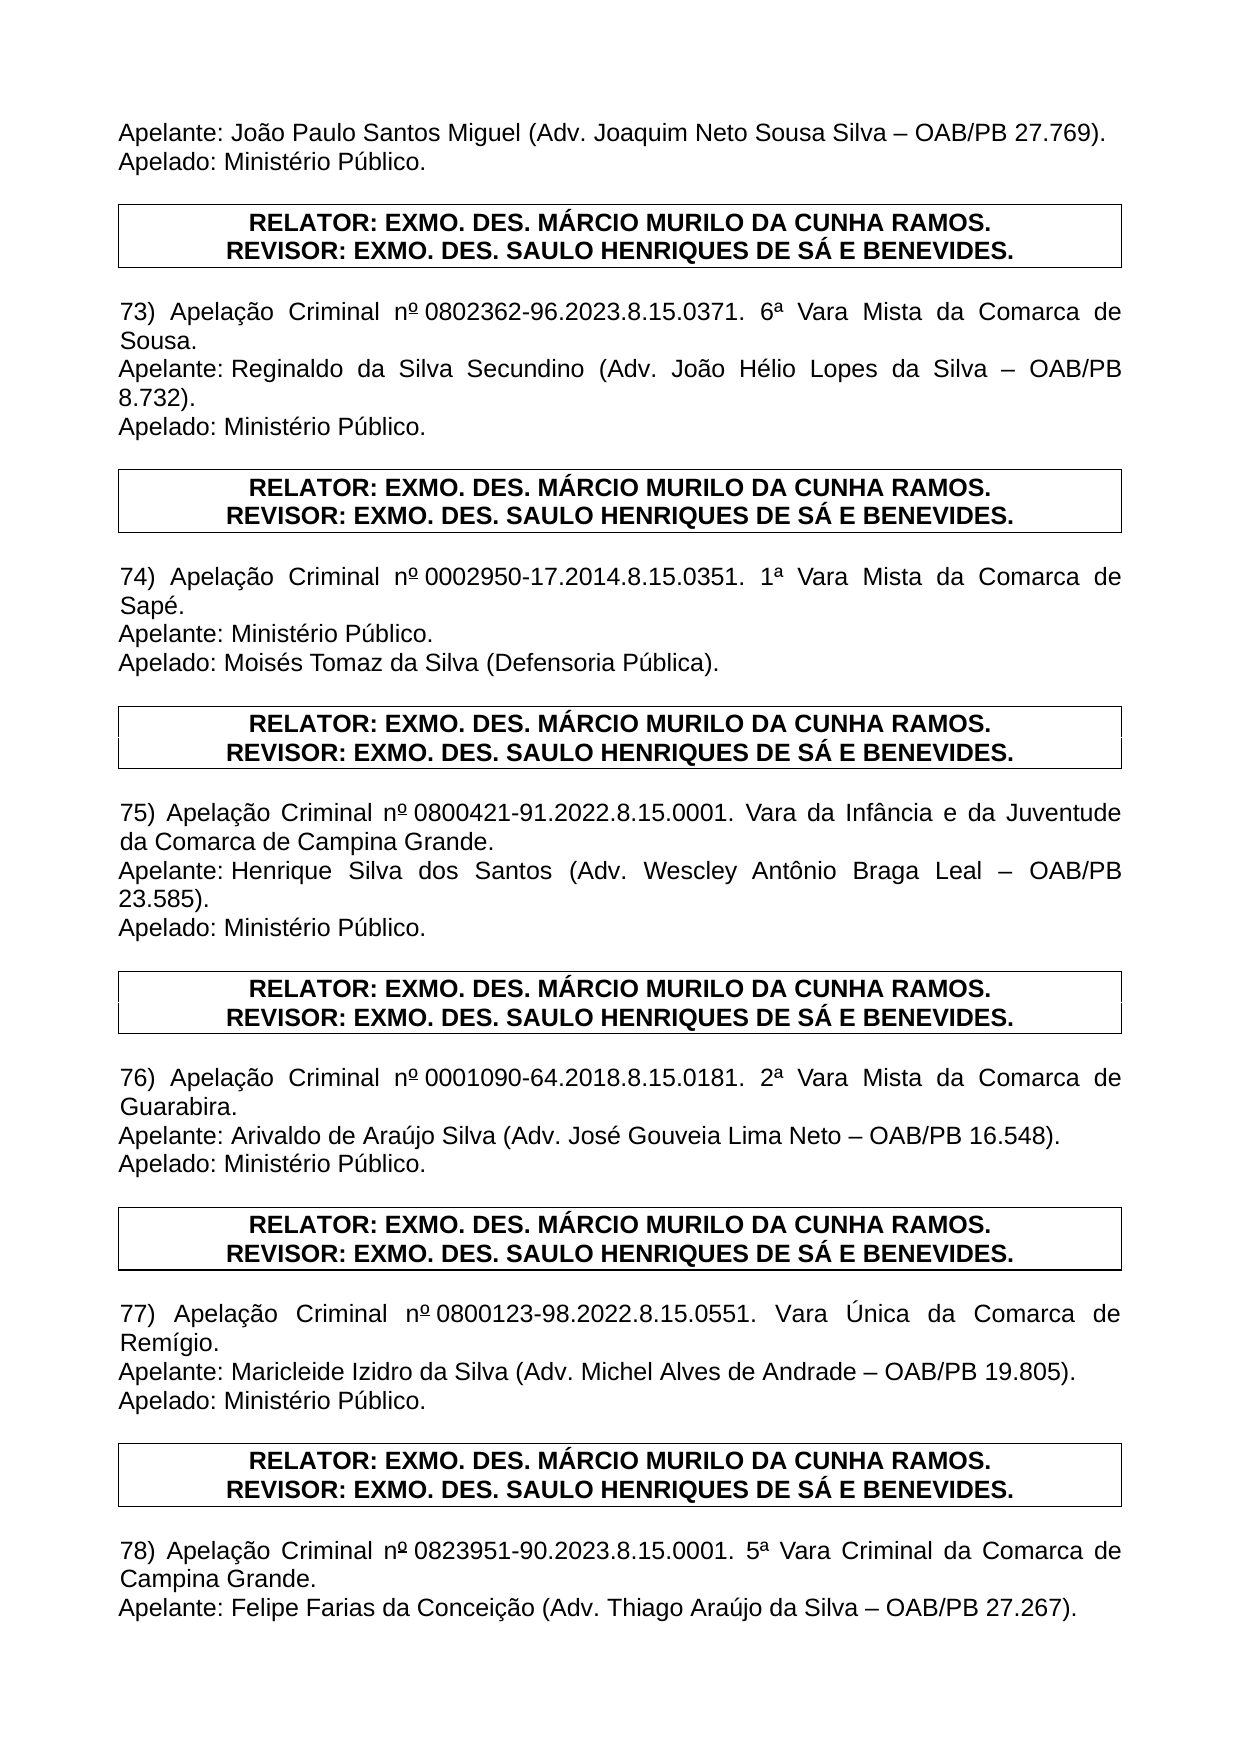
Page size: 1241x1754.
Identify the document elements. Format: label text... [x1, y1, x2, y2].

text Apelado: Ministério Público. [118, 412, 1122, 441]
text RELATOR: EXMO. DES. MÁRCIO MURILO DA CUNHA RAMOS. [119, 470, 1121, 501]
text Apelante: Felipe Farias da Conceição (Adv. Thiago Araújo da Silva – OAB/PB 27.267). [118, 1593, 1122, 1622]
text RELATOR: EXMO. DES. MÁRCIO MURILO DA CUNHA RAMOS. [119, 707, 1121, 737]
text 74) Apelação Criminal nº 0002950-17.2014.8.15.0351. 1ª Vara Mista da Comarca de Sapé. [119, 562, 1122, 619]
text REVISOR: EXMO. DES. SAULO HENRIQUES DE SÁ E BENEVIDES. [119, 501, 1121, 532]
text Apelante: Henrique Silva dos Santos (Adv. Wescley Antônio Braga Leal – OAB/PB 23.585). [118, 856, 1122, 913]
text Apelante: João Paulo Santos Miguel (Adv. Joaquim Neto Sousa Silva – OAB/PB 27.769). [118, 118, 1122, 147]
text 77) Apelação Criminal nº 0800123-98.2022.8.15.0551. Vara Única da Comarca de Remígio. [119, 1299, 1122, 1357]
text 73) Apelação Criminal nº 0802362-96.2023.8.15.0371. 6ª Vara Mista da Comarca de Sousa. [119, 297, 1122, 354]
text Apelante: Maricleide Izidro da Silva (Adv. Michel Alves de Andrade – OAB/PB 19.805). [118, 1357, 1122, 1386]
text RELATOR: EXMO. DES. MÁRCIO MURILO DA CUNHA RAMOS. [119, 972, 1121, 1002]
text Apelante: Ministério Público. [118, 619, 1122, 648]
text RELATOR: EXMO. DES. MÁRCIO MURILO DA CUNHA RAMOS. [119, 205, 1121, 236]
text REVISOR: EXMO. DES. SAULO HENRIQUES DE SÁ E BENEVIDES. [119, 236, 1121, 267]
text Apelado: Moisés Tomaz da Silva (Defensoria Pública). [118, 648, 1122, 677]
text REVISOR: EXMO. DES. SAULO HENRIQUES DE SÁ E BENEVIDES. [119, 1002, 1121, 1033]
text Apelado: Ministério Público. [118, 913, 1122, 942]
text Apelante: Arivaldo de Araújo Silva (Adv. José Gouveia Lima Neto – OAB/PB 16.548). [118, 1121, 1122, 1149]
text Apelado: Ministério Público. [118, 1386, 1122, 1414]
text Apelado: Ministério Público. [118, 1149, 1122, 1178]
text RELATOR: EXMO. DES. MÁRCIO MURILO DA CUNHA RAMOS. [119, 1208, 1121, 1239]
text REVISOR: EXMO. DES. SAULO HENRIQUES DE SÁ E BENEVIDES. [119, 1239, 1121, 1269]
text REVISOR: EXMO. DES. SAULO HENRIQUES DE SÁ E BENEVIDES. [119, 737, 1121, 768]
text Apelado: Ministério Público. [118, 147, 1122, 176]
text RELATOR: EXMO. DES. MÁRCIO MURILO DA CUNHA RAMOS. [119, 1444, 1121, 1475]
text Apelante: Reginaldo da Silva Secundino (Adv. João Hélio Lopes da Silva – OAB/PB 8.732). [118, 354, 1122, 412]
text REVISOR: EXMO. DES. SAULO HENRIQUES DE SÁ E BENEVIDES. [119, 1475, 1121, 1506]
text 78) Apelação Criminal nº 0823951-90.2023.8.15.0001. 5ª Vara Criminal da Comarca de Campina Grande. [119, 1536, 1122, 1593]
text 76) Apelação Criminal nº 0001090-64.2018.8.15.0181. 2ª Vara Mista da Comarca de Guarabira. [119, 1063, 1122, 1121]
text 75) Apelação Criminal nº 0800421-91.2022.8.15.0001. Vara da Infância e da Juventude da Comarca de Campina Grande. [119, 798, 1122, 856]
